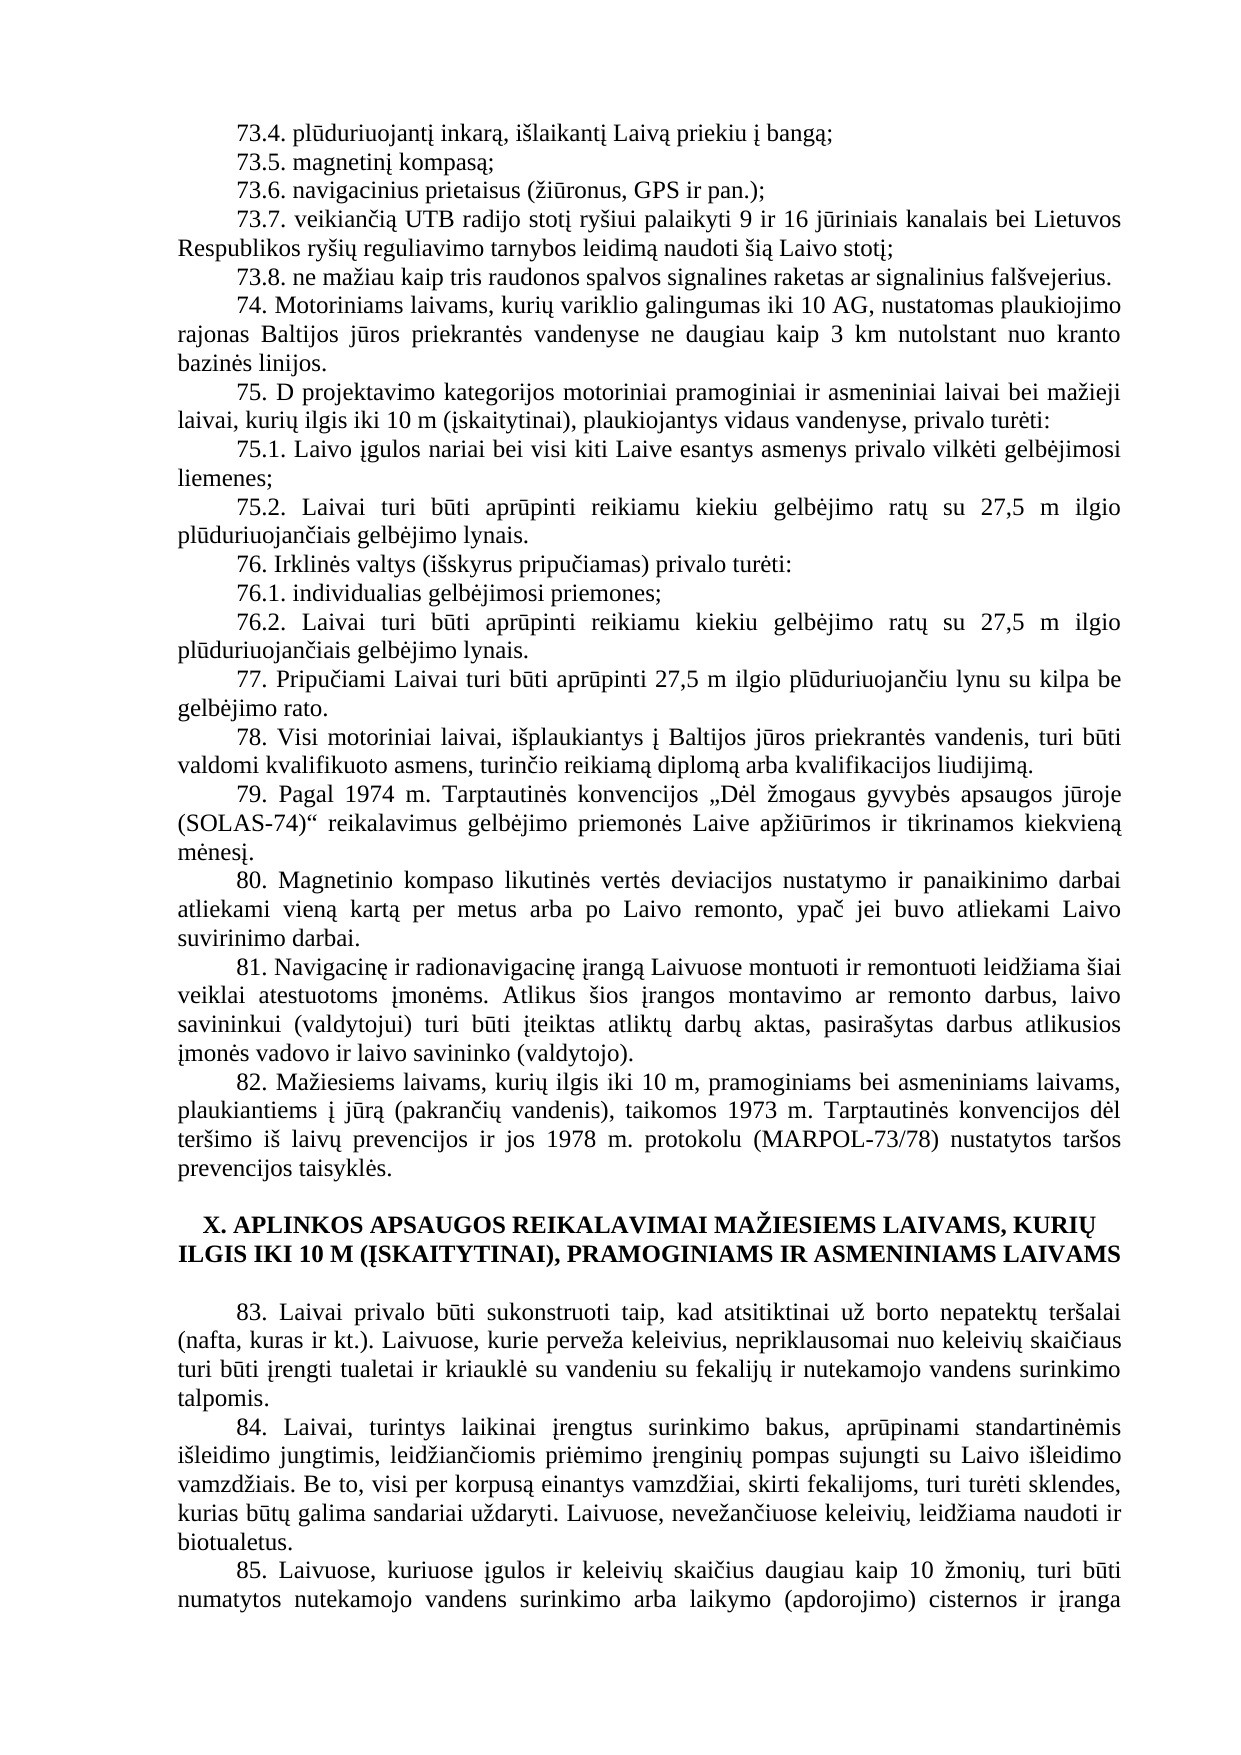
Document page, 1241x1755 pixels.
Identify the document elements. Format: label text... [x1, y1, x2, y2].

text 73.8. ne mažiau kaip tris raudonos spalvos signalines raketas ar signalinius falšvejerius. [177, 262, 1122, 291]
text 75.2. Laivai turi būti aprūpinti reikiamu kiekiu gelbėjimo ratų su 27,5 m ilgio plūduriuojančiais gelbėjimo lynais. [177, 492, 1122, 549]
text 73.4. plūduriuojantį inkarą, išlaikantį Laivą priekiu į bangą; [177, 118, 1122, 147]
text 77. Pripučiami Laivai turi būti aprūpinti 27,5 m ilgio plūduriuojančiu lynu su kilpa be gelbėjimo rato. [177, 664, 1122, 722]
text 76. Irklinės valtys (išskyrus pripučiamas) privalo turėti: [177, 549, 1122, 578]
text 80. Magnetinio kompaso likutinės vertės deviacijos nustatymo ir panaikinimo darbai atliekami vieną kartą per metus arba po Laivo remonto, ypač jei buvo atliekami Laivo suvirinimo darbai. [177, 866, 1122, 952]
text 73.7. veikiančią UTB radijo stotį ryšiui palaikyti 9 ir 16 jūriniais kanalais bei Lietuvos Respublikos ryšių reguliavimo tarnybos leidimą naudoti šią Laivo stotį; [177, 204, 1122, 262]
text 73.5. magnetinį kompasą; [177, 147, 1122, 176]
text 82. Mažiesiems laivams, kurių ilgis iki 10 m, pramoginiams bei asmeniniams laivams, plaukiantiems į jūrą (pakrančių vandenis), taikomos 1973 m. Tarptautinės konvencijos dėl teršimo iš laivų prevencijos ir jos 1978 m. protokolu (MARPOL-73/78) nustatytos taršos prevencijos taisyklės. [177, 1067, 1122, 1182]
text 76.1. individualias gelbėjimosi priemones; [177, 578, 1122, 607]
text 79. Pagal 1974 m. Tarptautinės konvencijos „Dėl žmogaus gyvybės apsaugos jūroje (SOLAS-74)“ reikalavimus gelbėjimo priemonės Laive apžiūrimos ir tikrinamos kiekvieną mėnesį. [177, 779, 1122, 866]
text 84. Laivai, turintys laikinai įrengtus surinkimo bakus, aprūpinami standartinėmis išleidimo jungtimis, leidžiančiomis priėmimo įrenginių pompas sujungti su Laivo išleidimo vamzdžiais. Be to, visi per korpusą einantys vamzdžiai, skirti fekalijoms, turi turėti sklendes, kurias būtų galima sandariai uždaryti. Laivuose, nevežančiuose keleivių, leidžiama naudoti ir biotualetus. [177, 1412, 1122, 1556]
text X. APLINKOS APSAUGOS REIKALAVIMAI MAŽIESIEMS LAIVAMS, KURIŲ ILGIS IKI 10 M (ĮSKAITYTINAI), PRAMOGINIAMS IR ASMENINIAMS LAIVAMS [177, 1211, 1122, 1268]
text 73.6. navigacinius prietaisus (žiūronus, GPS ir pan.); [177, 176, 1122, 204]
text 75.1. Laivo įgulos nariai bei visi kiti Laive esantys asmenys privalo vilkėti gelbėjimosi liemenes; [177, 434, 1122, 492]
text 76.2. Laivai turi būti aprūpinti reikiamu kiekiu gelbėjimo ratų su 27,5 m ilgio plūduriuojančiais gelbėjimo lynais. [177, 607, 1122, 664]
text 81. Navigacinę ir radionavigacinę įrangą Laivuose montuoti ir remontuoti leidžiama šiai veiklai atestuotoms įmonėms. Atlikus šios įrangos montavimo ar remonto darbus, laivo savininkui (valdytojui) turi būti įteiktas atliktų darbų aktas, pasirašytas darbus atlikusios įmonės vadovo ir laivo savininko (valdytojo). [177, 952, 1122, 1067]
text 78. Visi motoriniai laivai, išplaukiantys į Baltijos jūros priekrantės vandenis, turi būti valdomi kvalifikuoto asmens, turinčio reikiamą diplomą arba kvalifikacijos liudijimą. [177, 722, 1122, 779]
text 83. Laivai privalo būti sukonstruoti taip, kad atsitiktinai už borto nepatektų teršalai (nafta, kuras ir kt.). Laivuose, kurie perveža keleivius, nepriklausomai nuo keleivių skaičiaus turi būti įrengti tualetai ir kriauklė su vandeniu su fekalijų ir nutekamojo vandens surinkimo talpomis. [177, 1297, 1122, 1412]
text 74. Motoriniams laivams, kurių variklio galingumas iki 10 AG, nustatomas plaukiojimo rajonas Baltijos jūros priekrantės vandenyse ne daugiau kaip 3 km nutolstant nuo kranto bazinės linijos. [177, 291, 1122, 377]
text 85. Laivuose, kuriuose įgulos ir keleivių skaičius daugiau kaip 10 žmonių, turi būti numatytos nutekamojo vandens surinkimo arba laikymo (apdorojimo) cisternos ir įranga [177, 1556, 1122, 1613]
text 75. D projektavimo kategorijos motoriniai pramoginiai ir asmeniniai laivai bei mažieji laivai, kurių ilgis iki 10 m (įskaitytinai), plaukiojantys vidaus vandenyse, privalo turėti: [177, 377, 1122, 434]
